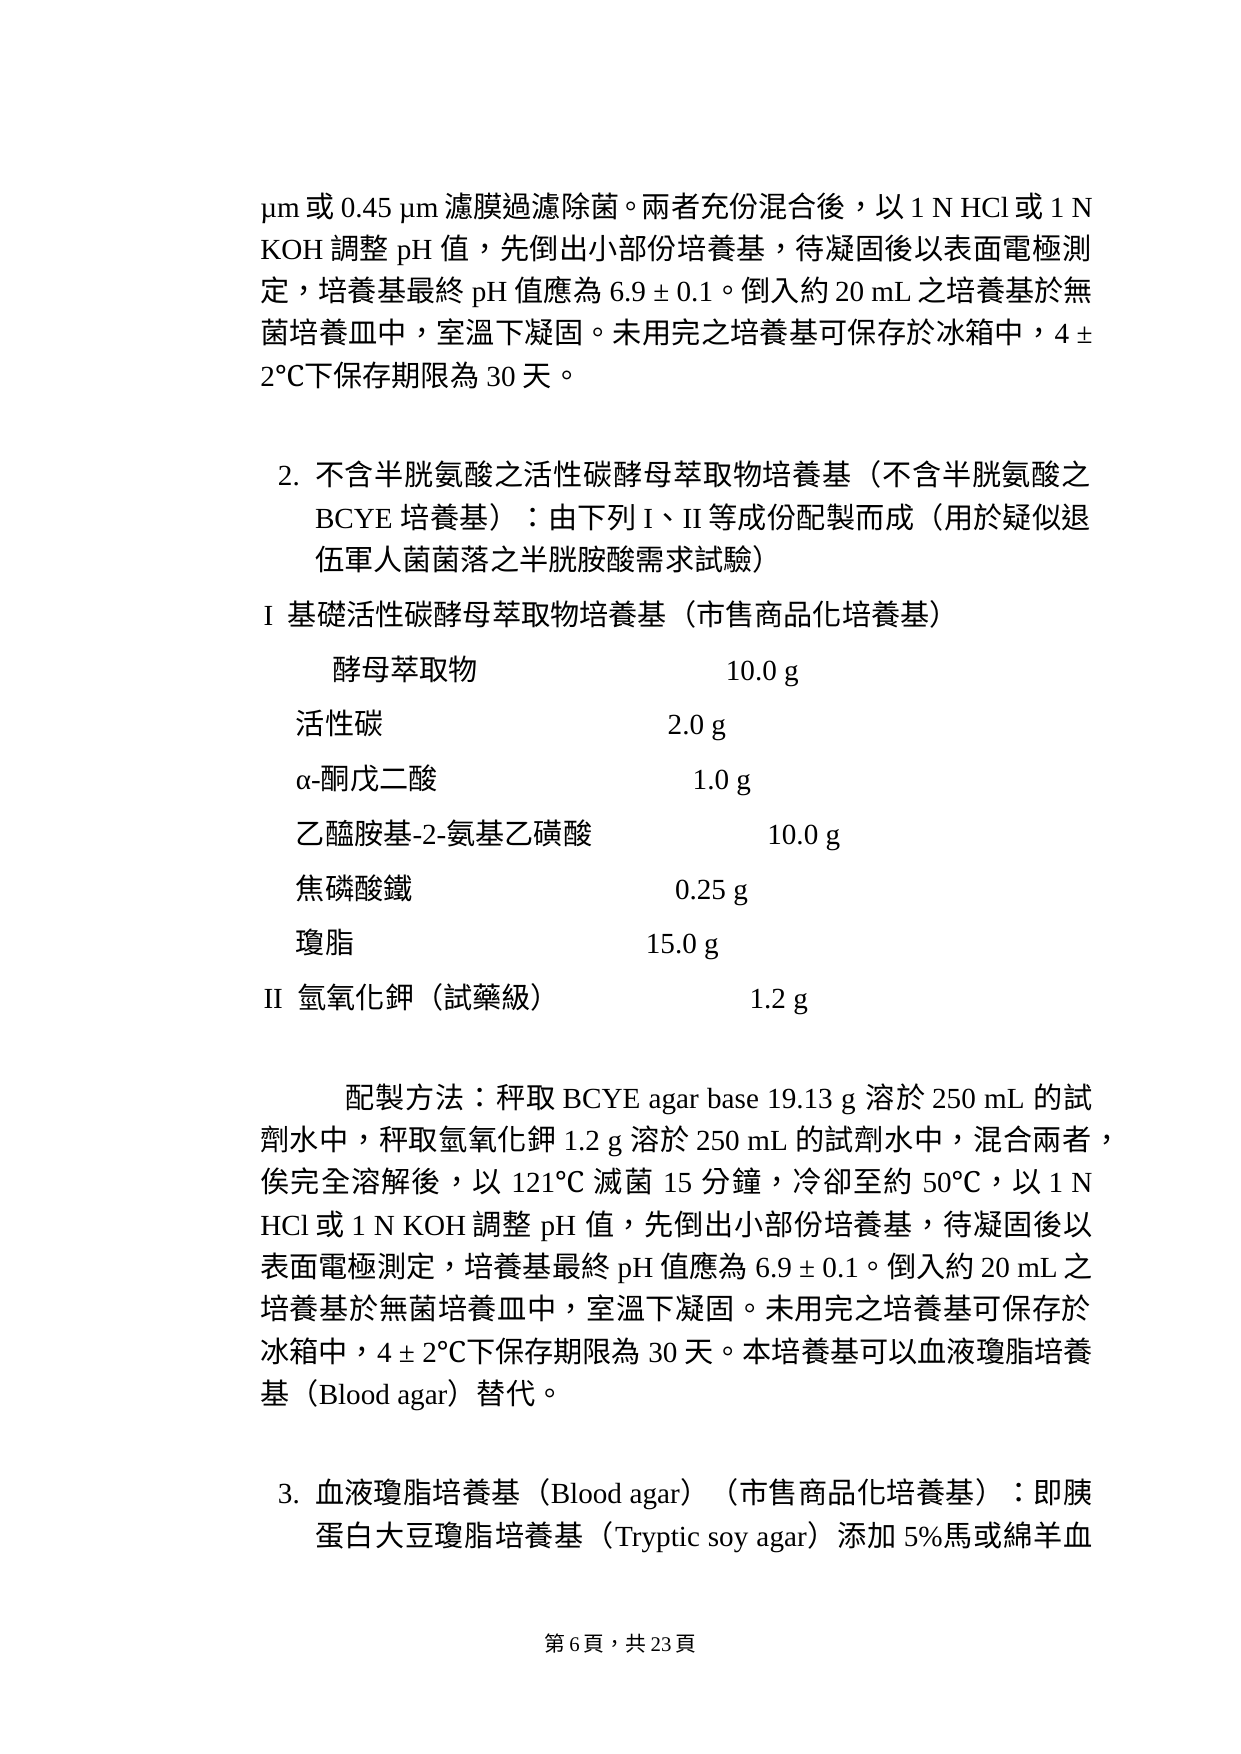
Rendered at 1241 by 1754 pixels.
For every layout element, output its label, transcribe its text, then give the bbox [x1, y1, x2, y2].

text 瓊脂 15.0 g [223, 920, 1092, 962]
text I 基礎活性碳酵母萃取物培養基（市售商品化培養基） [198, 591, 1092, 634]
text 配製方法：秤取BCYE agar base 19.13 g 溶於250 mL 的試劑水中，秤取氫氧化鉀1.2 g 溶於250 mL 的試劑水中，混合兩者，俟完全溶解後，以 121℃ 滅菌 15 分鐘，冷卻至約 50℃，以1 N HCl或1 N KOH調整 pH 值，先倒出小部份培養基，待凝固後以表面電極測定，培養基最終 pH 值應為 6.9 ± 0.1。倒入約20 mL之培養基於無菌培養皿中，室溫下凝固。未用完之培養基可保存於冰箱中，4 ± 2℃下保存期限為 30 天。本培養基可以血液瓊脂培養基（Blood agar）替代。 [260, 1074, 1092, 1413]
text 活性碳 2.0 g [223, 701, 1092, 743]
text α-酮戊二酸 1.0 g [223, 756, 1092, 798]
text 乙醯胺基-2-氨基乙磺酸 10.0 g [223, 811, 1092, 853]
text II 氫氧化鉀（試藥級） 1.2 g [198, 975, 1092, 1017]
list 血液瓊脂培養基（Blood agar）（市售商品化培養基）：即胰蛋白大豆瓊脂培養基（Tryptic soy agar）添加5%馬或綿羊血 [278, 1470, 1092, 1555]
list 不含半胱氨酸之活性碳酵母萃取物培養基（不含半胱氨酸之BCYE 培養基）：由下列I、II等成份配製而成（用於疑似退伍軍人菌菌落之半胱胺酸需求試驗） [278, 452, 1092, 579]
text 酵母萃取物 10.0 g [266, 646, 1092, 688]
text 焦磷酸鐵 0.25 g [223, 865, 1092, 908]
text 配製方法：秤取BCYE agar base 19.13 g 溶於250 mL 的試劑水中，秤取氫氧化鉀1.2 g 溶於240 mL 的試劑水中，混合兩者，俟完全溶解後，以 121℃ 滅菌 15 分鐘，冷卻至約 50℃備用。秤取半胱氨酸0.4 g溶於10 mL 的試劑水中，俟完全溶解後，以0.22 µm或0.45 µm濾膜過濾除菌。兩者充份混合後，以1 N HCl或1 N KOH調整 pH 值，先倒出小部份培養基，待凝固後以表面電極測定，培養基最終 pH 值應為 6.9 ± 0.1。倒入約20 mL之培養基於無菌培養皿中，室溫下凝固。未用完之培養基可保存於冰箱中，4 ± 2℃下保存期限為 30 天。 [260, 183, 1092, 395]
